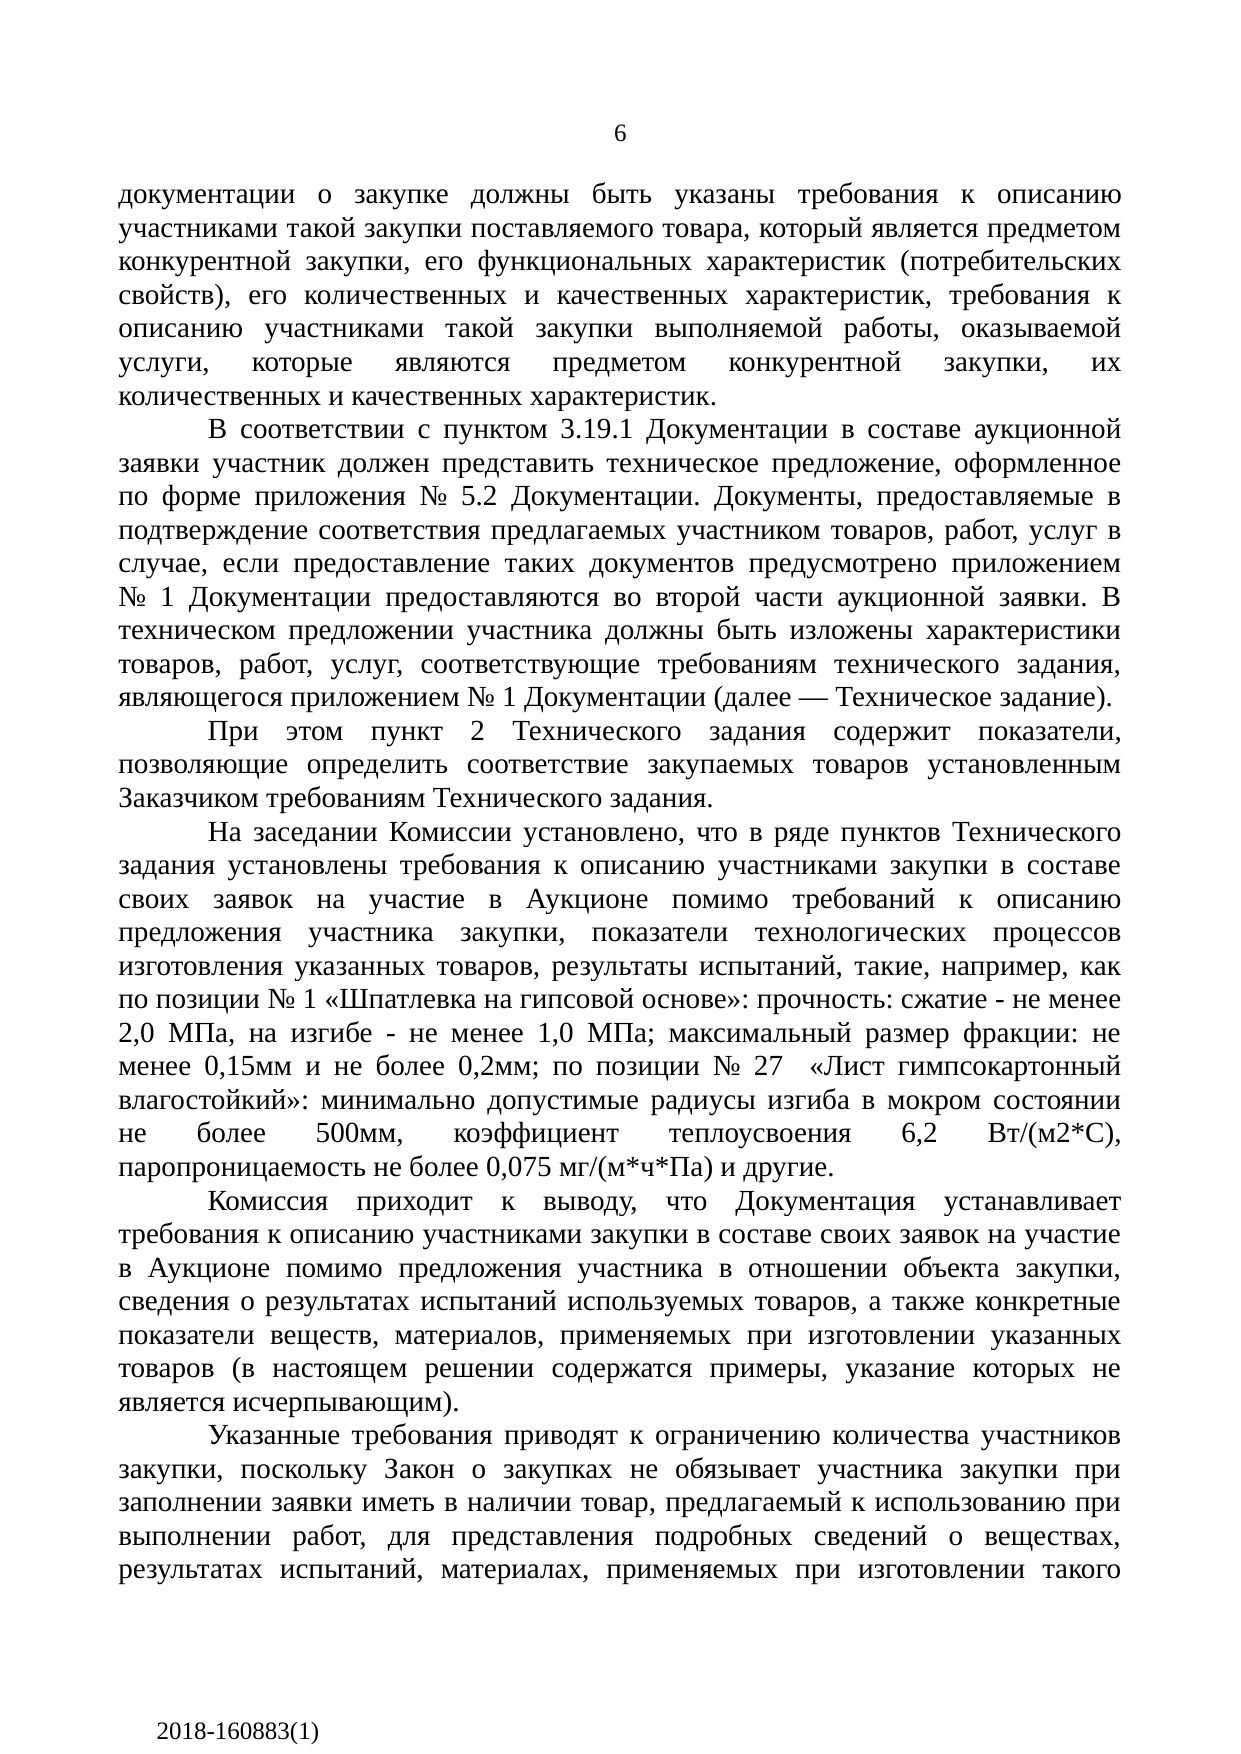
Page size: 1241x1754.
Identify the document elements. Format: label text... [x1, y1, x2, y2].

text В соответствии с пунктом 3.19.1 Документации в составе аукционной заявки участник должен представить техническое предложение, оформленное по форме приложения № 5.2 Документации. Документы, предоставляемые в подтверждение соответствия предлагаемых участником товаров, работ, услуг в случае, если предоставление таких документов предусмотрено приложением № 1 Документации предоставляются во второй части аукционной заявки. В техническом предложении участника должны быть изложены характеристики товаров, работ, услуг, соответствующие требованиям технического задания, являющегося приложением № 1 Документации (далее — Техническое задание). [118, 411, 1122, 713]
text Указанные требования приводят к ограничению количества участников закупки, поскольку Закон о закупках не обязывает участника закупки при заполнении заявки иметь в наличии товар, предлагаемый к использованию при выполнении работ, для представления подробных сведений о веществах, результатах испытаний, материалах, применяемых при изготовлении такого [118, 1417, 1122, 1585]
text На заседании Комиссии установлено, что в ряде пунктов Технического задания установлены требования к описанию участниками закупки в составе своих заявок на участие в Аукционе помимо требований к описанию предложения участника закупки, показатели технологических процессов изготовления указанных товаров, результаты испытаний, такие, например, как по позиции № 1 «Шпатлевка на гипсовой основе»: прочность: сжатие - не менее 2,0 МПа, на изгибе - не менее 1,0 МПа; максимальный размер фракции: не менее 0,15мм и не более 0,2мм; по позиции № 27 «Лист гимпсокартонный влагостойкий»: минимально допустимые радиусы изгиба в мокром состоянии не более 500мм, коэффициент теплоусвоения 6,2 Вт/(м2*С), паропроницаемость не более 0,075 мг/(м*ч*Па) и другие. [118, 814, 1122, 1183]
text документации о закупке должны быть указаны требования к описанию участниками такой закупки поставляемого товара, который является предметом конкурентной закупки, его функциональных характеристик (потребительских свойств), его количественных и качественных характеристик, требования к описанию участниками такой закупки выполняемой работы, оказываемой услуги, которые являются предметом конкурентной закупки, их количественных и качественных характеристик. [118, 176, 1122, 411]
text Комиссия приходит к выводу, что Документация устанавливает требования к описанию участниками закупки в составе своих заявок на участие в Аукционе помимо предложения участника в отношении объекта закупки, сведения о результатах испытаний используемых товаров, а также конкретные показатели веществ, материалов, применяемых при изготовлении указанных товаров (в настоящем решении содержатся примеры, указание которых не является исчерпывающим). [118, 1183, 1122, 1417]
text При этом пункт 2 Технического задания содержит показатели, позволяющие определить соответствие закупаемых товаров установленным Заказчиком требованиям Технического задания. [118, 713, 1122, 814]
